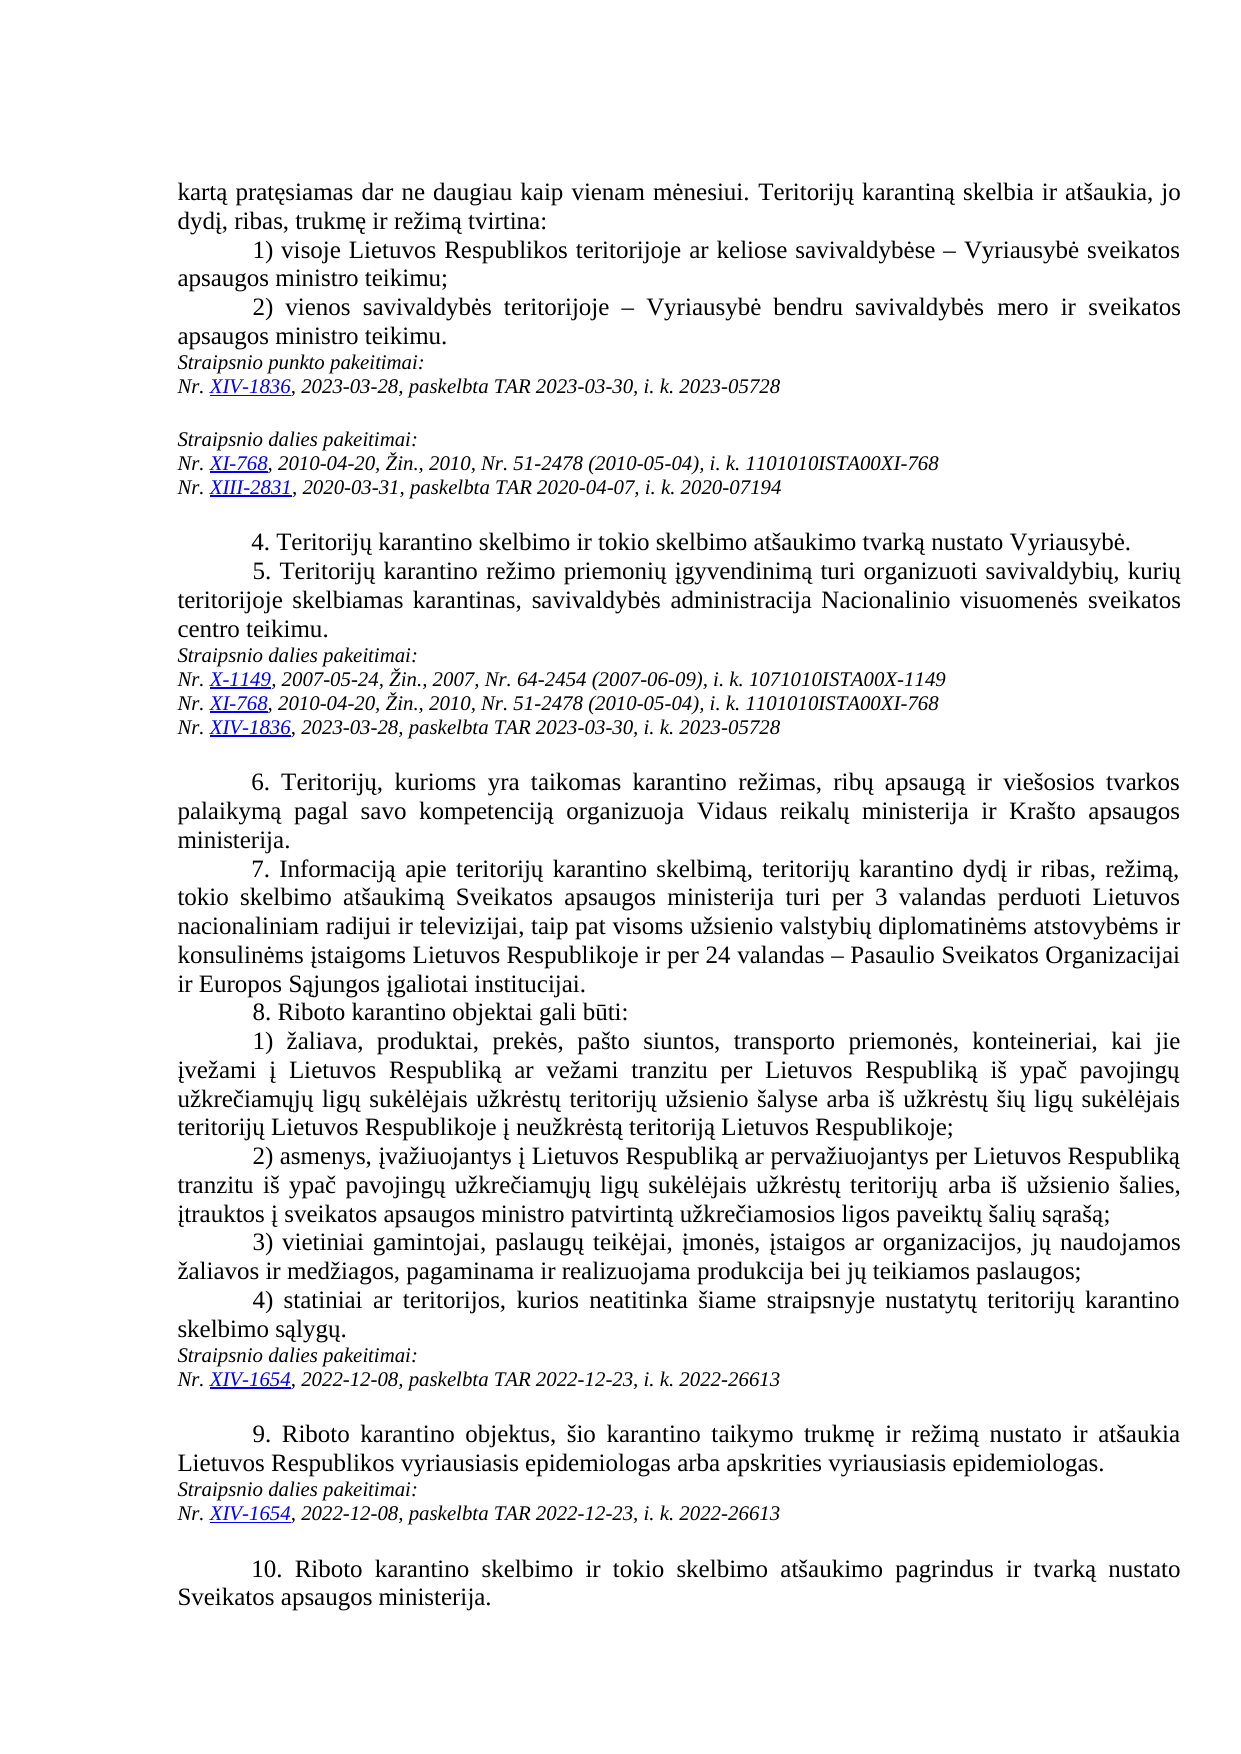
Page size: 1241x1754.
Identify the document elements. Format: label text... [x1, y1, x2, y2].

text Nr. XIV-1836, 2023-03-28, paskelbta TAR 2023-03-30, i. k. 2023-05728 [177, 374, 1181, 398]
text 1) visoje Lietuvos Respublikos teritorijoje ar keliose savivaldybėse – Vyriausybė sveikatos apsaugos ministro teikimu; [177, 235, 1181, 292]
text 10. Riboto karantino skelbimo ir tokio skelbimo atšaukimo pagrindus ir tvarką nustato Sveikatos apsaugos ministerija. [177, 1554, 1181, 1611]
text 2) asmenys, įvažiuojantys į Lietuvos Respubliką ar pervažiuojantys per Lietuvos Respubliką tranzitu iš ypač pavojingų užkrečiamųjų ligų sukėlėjais užkrėstų teritorijų arba iš užsienio šalies, įtrauktos į sveikatos apsaugos ministro patvirtintą užkrečiamosios ligos paveiktų šalių sąrašą; [177, 1141, 1181, 1227]
text kartą pratęsiamas dar ne daugiau kaip vienam mėnesiui. Teritorijų karantiną skelbia ir atšaukia, jo dydį, ribas, trukmę ir režimą tvirtina: [177, 177, 1181, 235]
text 6. Teritorijų, kurioms yra taikomas karantino režimas, ribų apsaugą ir viešosios tvarkos palaikymą pagal savo kompetenciją organizuoja Vidaus reikalų ministerija ir Krašto apsaugos ministerija. [177, 767, 1181, 854]
text 2) vienos savivaldybės teritorijoje – Vyriausybė bendru savivaldybės mero ir sveikatos apsaugos ministro teikimu. [177, 292, 1181, 350]
text Straipsnio dalies pakeitimai: [177, 1477, 1181, 1501]
text Straipsnio dalies pakeitimai: [177, 642, 1181, 667]
text 1) žaliava, produktai, prekės, pašto siuntos, transporto priemonės, konteineriai, kai jie įvežami į Lietuvos Respubliką ar vežami tranzitu per Lietuvos Respubliką iš ypač pavojingų užkrečiamųjų ligų sukėlėjais užkrėstų teritorijų užsienio šalyse arba iš užkrėstų šių ligų sukėlėjais teritorijų Lietuvos Respublikoje į neužkrėstą teritoriją Lietuvos Respublikoje; [177, 1026, 1181, 1141]
text 4) statiniai ar teritorijos, kurios neatitinka šiame straipsnyje nustatytų teritorijų karantino skelbimo sąlygų. [177, 1285, 1181, 1342]
text 7. Informaciją apie teritorijų karantino skelbimą, teritorijų karantino dydį ir ribas, režimą, tokio skelbimo atšaukimą Sveikatos apsaugos ministerija turi per 3 valandas perduoti Lietuvos nacionaliniam radijui ir televizijai, taip pat visoms užsienio valstybių diplomatinėms atstovybėms ir konsulinėms įstaigoms Lietuvos Respublikoje ir per 24 valandas – Pasaulio Sveikatos Organizacijai ir Europos Sąjungos įgaliotai institucijai. [177, 854, 1181, 997]
text Nr. X-1149, 2007-05-24, Žin., 2007, Nr. 64-2454 (2007-06-09), i. k. 1071010ISTA00X-1149 [177, 667, 1181, 691]
text Nr. XIII-2831, 2020-03-31, paskelbta TAR 2020-04-07, i. k. 2020-07194 [177, 475, 1181, 499]
text Nr. XIV-1836, 2023-03-28, paskelbta TAR 2023-03-30, i. k. 2023-05728 [177, 715, 1181, 739]
text Straipsnio dalies pakeitimai: [177, 427, 1181, 451]
text Nr. XI-768, 2010-04-20, Žin., 2010, Nr. 51-2478 (2010-05-04), i. k. 1101010ISTA00XI-768 [177, 691, 1181, 715]
text Straipsnio punkto pakeitimai: [177, 350, 1181, 374]
text Nr. XIV-1654, 2022-12-08, paskelbta TAR 2022-12-23, i. k. 2022-26613 [177, 1367, 1181, 1391]
text 4. Teritorijų karantino skelbimo ir tokio skelbimo atšaukimo tvarką nustato Vyriausybė. [177, 527, 1181, 556]
text Nr. XIV-1654, 2022-12-08, paskelbta TAR 2022-12-23, i. k. 2022-26613 [177, 1501, 1181, 1525]
text Nr. XI-768, 2010-04-20, Žin., 2010, Nr. 51-2478 (2010-05-04), i. k. 1101010ISTA00XI-768 [177, 451, 1181, 475]
text 3) vietiniai gamintojai, paslaugų teikėjai, įmonės, įstaigos ar organizacijos, jų naudojamos žaliavos ir medžiagos, pagaminama ir realizuojama produkcija bei jų teikiamos paslaugos; [177, 1227, 1181, 1285]
text Straipsnio dalies pakeitimai: [177, 1342, 1181, 1367]
text 9. Riboto karantino objektus, šio karantino taikymo trukmę ir režimą nustato ir atšaukia Lietuvos Respublikos vyriausiasis epidemiologas arba apskrities vyriausiasis epidemiologas. [177, 1419, 1181, 1477]
text 8. Riboto karantino objektai gali būti: [177, 997, 1181, 1026]
text 5. Teritorijų karantino režimo priemonių įgyvendinimą turi organizuoti savivaldybių, kurių teritorijoje skelbiamas karantinas, savivaldybės administracija Nacionalinio visuomenės sveikatos centro teikimu. [177, 556, 1181, 642]
